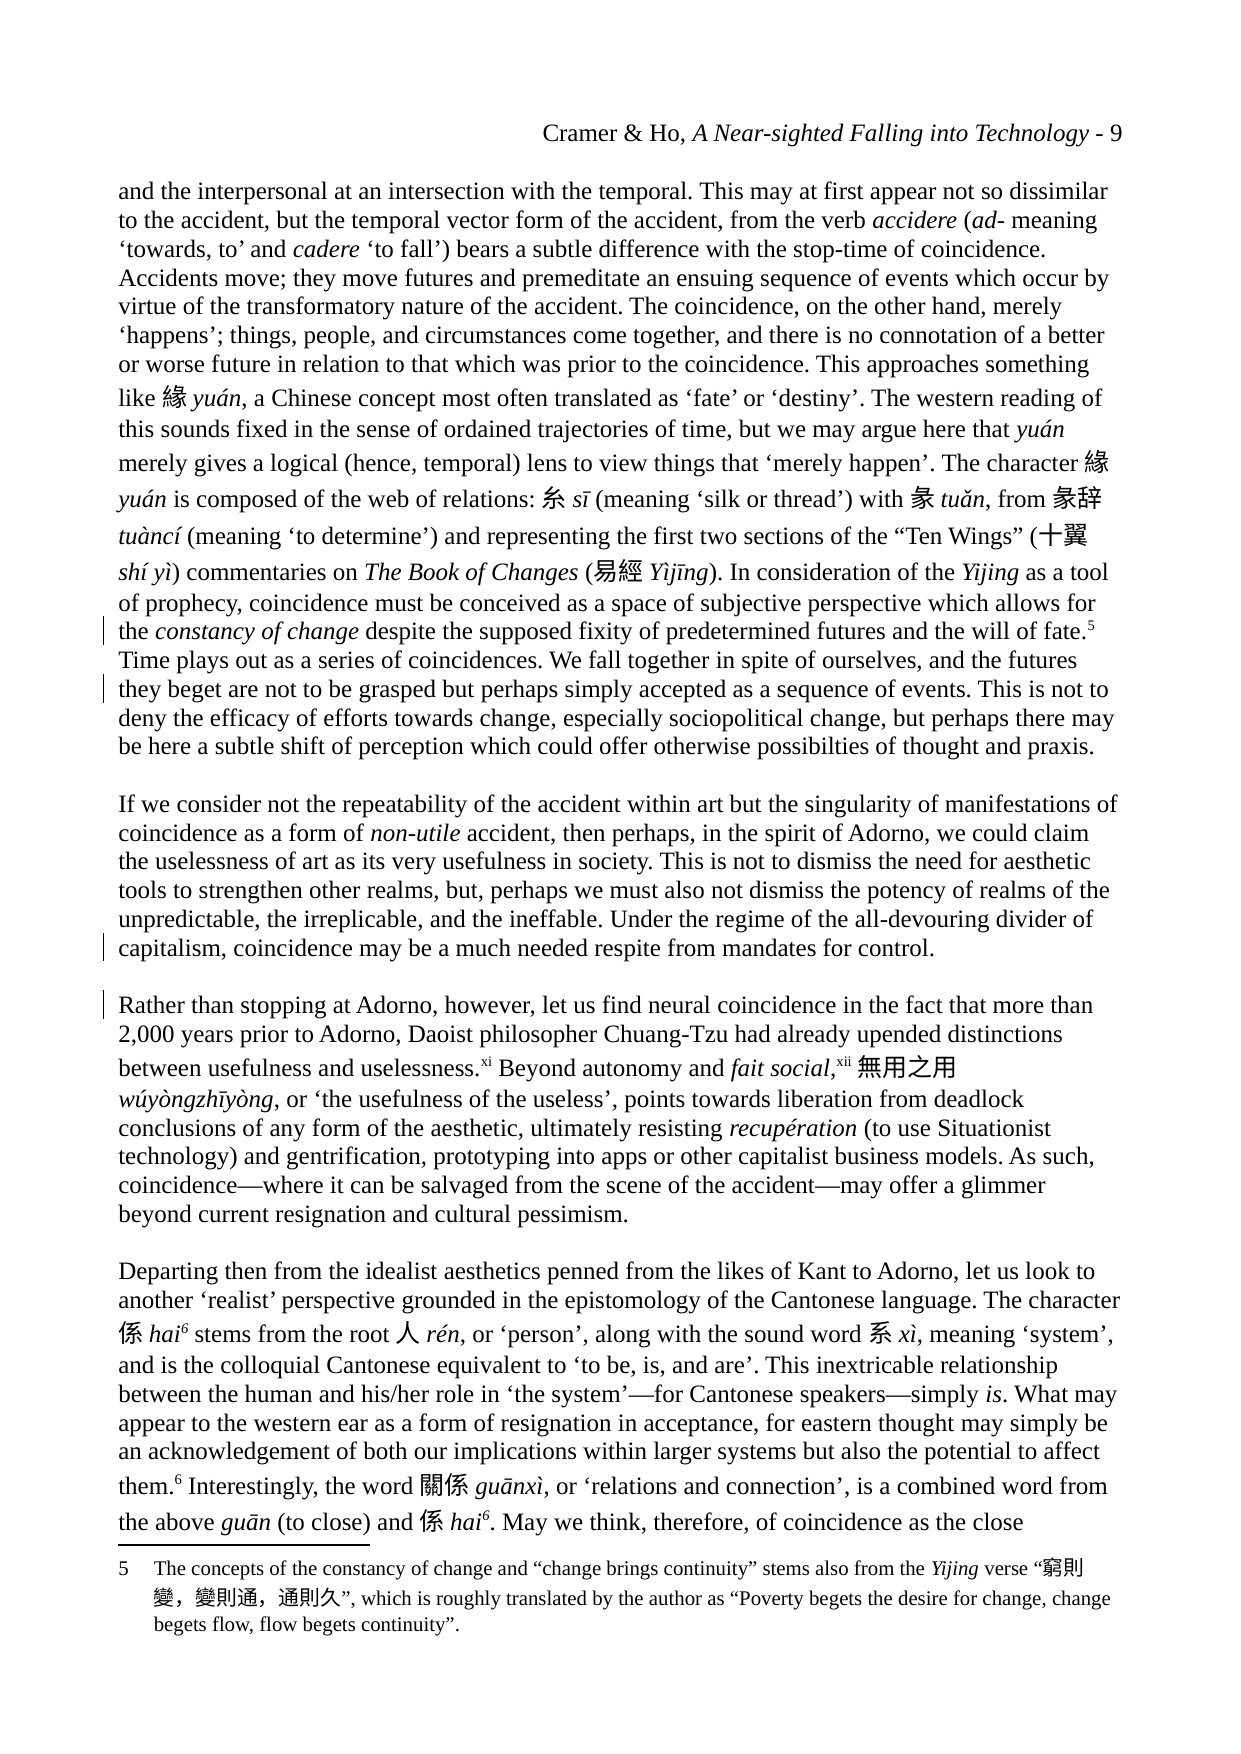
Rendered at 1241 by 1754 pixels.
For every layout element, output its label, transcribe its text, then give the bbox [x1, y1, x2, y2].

text If we consider not the repeatability of the accident within art but the singularity of manifestations of coincidence as a form of non-utile accident, then perhaps, in the spirit of Adorno, we could claim the uselessness of art as its very usefulness in society. This is not to dismiss the need for aesthetic tools to strengthen other realms, but, perhaps we must also not dismiss the potency of realms of the unpredictable, the irreplicable, and the ineffable. Under the regime of the all-devouring divider of capitalism, coincidence may be a much needed respite from mandates for control. [118, 789, 1122, 961]
text The concepts of the constancy of change and “change brings continuity” stems also from the Yijing verse “窮則變，變則通，通則久”, which is roughly translated by the author as “Poverty begets the desire for change, change begets flow, flow begets continuity”. [118, 1551, 1122, 1636]
text Departing then from the idealist aesthetics penned from the likes of Kant to Adorno, let us look to another ‘realist’ perspective grounded in the epistomology of the Cantonese language. The character 係 hai6 stems from the root 人 rén, or ‘person’, along with the sound word 系 xì, meaning ‘system’, and is the colloquial Cantonese equivalent to ‘to be, is, and are’. This inextricable relationship between the human and his/her role in ‘the system’—for Cantonese speakers—simply is. What may appear to the western ear as a form of resignation in acceptance, for eastern thought may simply be an acknowledgement of both our implications within larger systems but also the potential to affect them. Interestingly, the word 關係 guānxì, or ‘relations and connection’, is a combined word from the above guān (to close) and 係 hai6. May we think, therefore, of coincidence as the close [118, 1256, 1122, 1538]
text and the interpersonal at an intersection with the temporal. This may at first appear not so dissimilar to the accident, but the temporal vector form of the accident, from the verb accidere (ad- meaning ‘towards, to’ and cadere ‘to fall’) bears a subtle difference with the stop-time of coincidence. Accidents move; they move futures and premeditate an ensuing sequence of events which occur by virtue of the transformatory nature of the accident. The coincidence, on the other hand, merely ‘happens’; things, people, and circumstances come together, and there is no connotation of a better or worse future in relation to that which was prior to the coincidence. This approaches something like 緣 yuán, a Chinese concept most often translated as ‘fate’ or ‘destiny’. The western reading of this sounds fixed in the sense of ordained trajectories of time, but we may argue here that yuán merely gives a logical (hence, temporal) lens to view things that ‘merely happen’. The character 緣 yuán is composed of the web of relations: 糸 sī (meaning ‘silk or thread’) with 彖 tuǎn, from 彖辞 tuàncí (meaning ‘to determine’) and representing the first two sections of the “Ten Wings” (十翼 shí yì) commentaries on The Book of Changes (易經 Yìjīng). In consideration of the Yijing as a tool of prophecy, coincidence must be conceived as a space of subjective perspective which allows for the constancy of change despite the supposed fixity of predetermined futures and the will of fate. Time plays out as a series of coincidences. We fall together in spite of ourselves, and the futures they beget are not to be grasped but perhaps simply accepted as a sequence of events. This is not to deny the efficacy of efforts towards change, especially sociopolitical change, but perhaps there may be here a subtle shift of perception which could offer otherwise possibilties of thought and praxis. [118, 176, 1122, 760]
text Rather than stopping at Adorno, however, let us find neural coincidence in the fact that more than 2,000 years prior to Adorno, Daoist philosopher Chuang-Tzu had already upended distinctions between usefulness and uselessness. Beyond autonomy and fait social, 無用之用 wúyòngzhīyòng, or ‘the usefulness of the useless’, points towards liberation from deadlock conclusions of any form of the aesthetic, ultimately resisting recupération (to use Situationist technology) and gentrification, prototyping into apps or other capitalist business models. As such, coincidence—where it can be salvaged from the scene of the accident—may offer a glimmer beyond current resignation and cultural pessimism. [118, 990, 1122, 1228]
